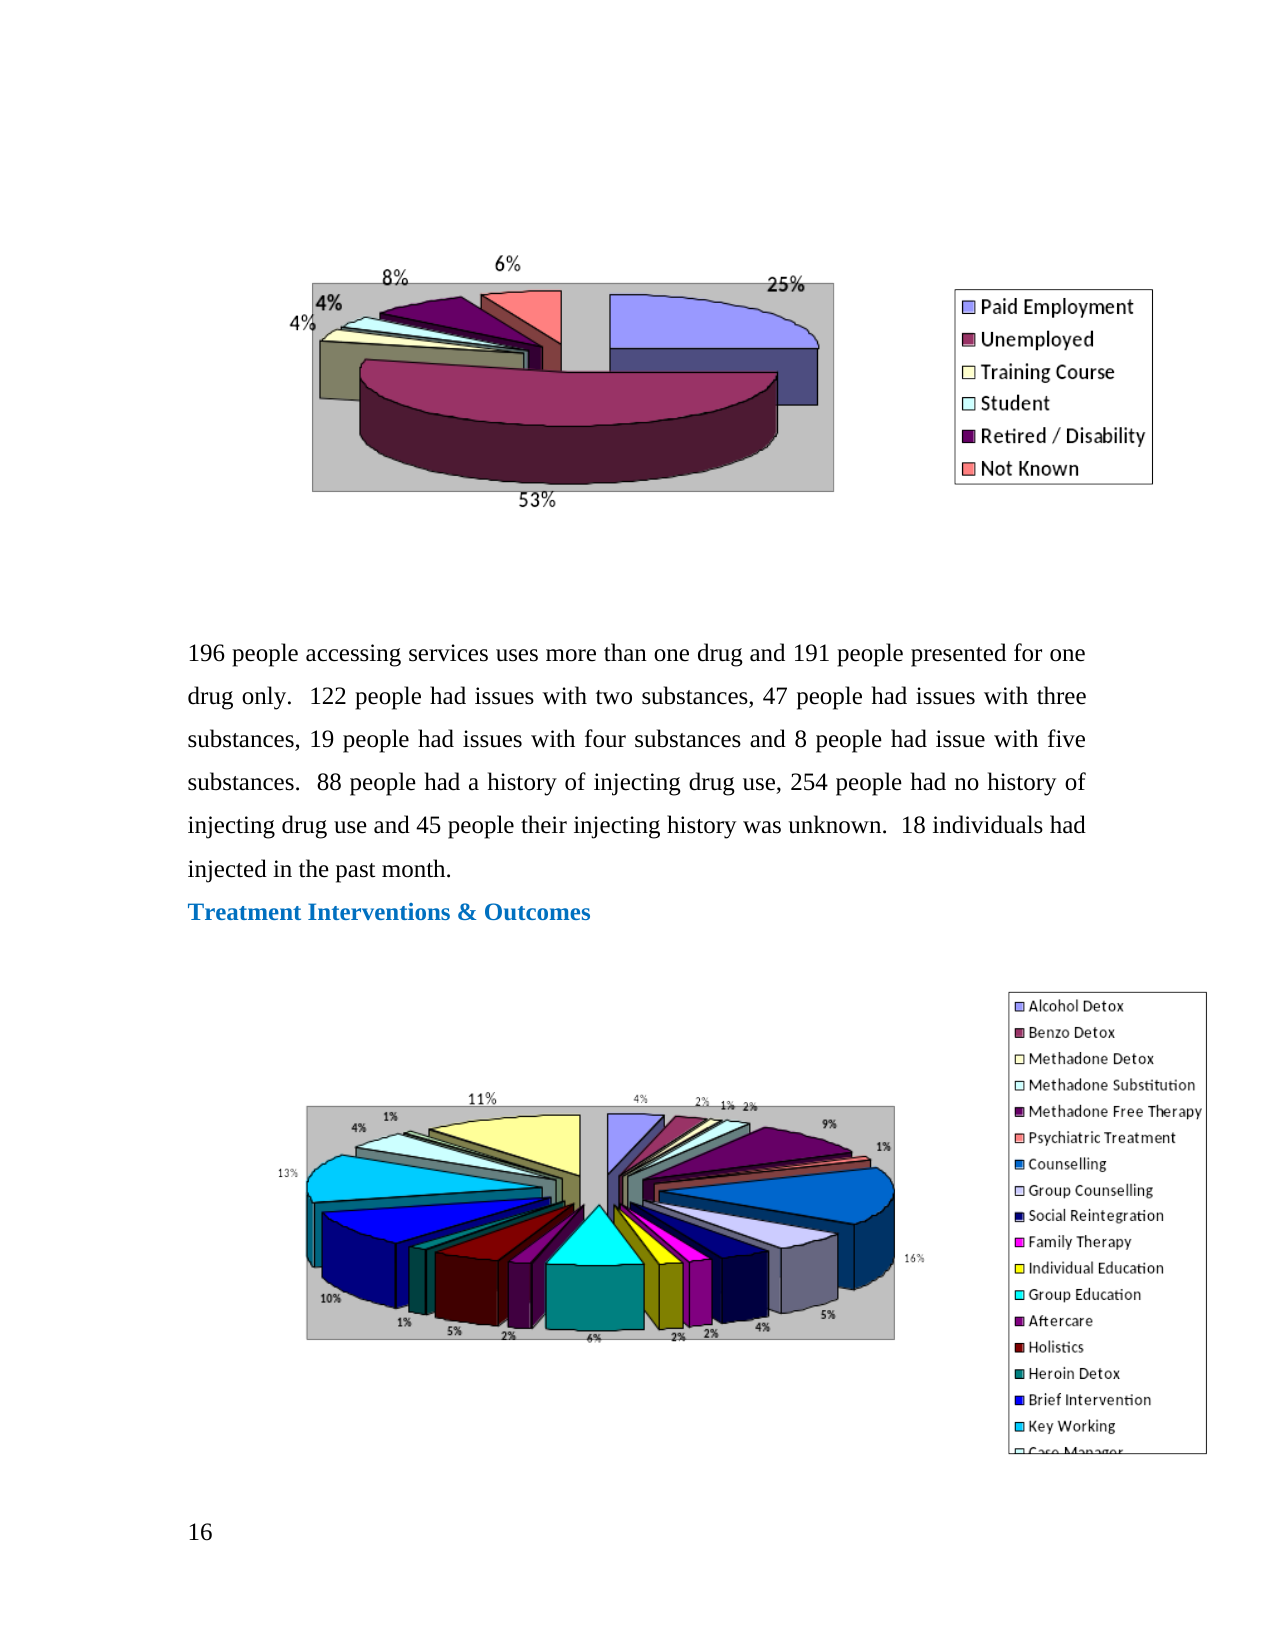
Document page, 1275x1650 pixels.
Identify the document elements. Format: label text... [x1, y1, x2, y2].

text 196 people accessing services uses more than one drug and 191 people presented for one drug only. 122 people had issues with two substances, 47 people had issues with three substances, 19 people had issues with four substances and 8 people had issue with five substances. 88 people had a history of injecting drug use, 254 people had no history of injecting drug use and 45 people their injecting history was unknown. 18 individuals had injected in the past month. [187, 150, 1087, 882]
text Treatment Interventions & Outcomes [187, 897, 1087, 926]
